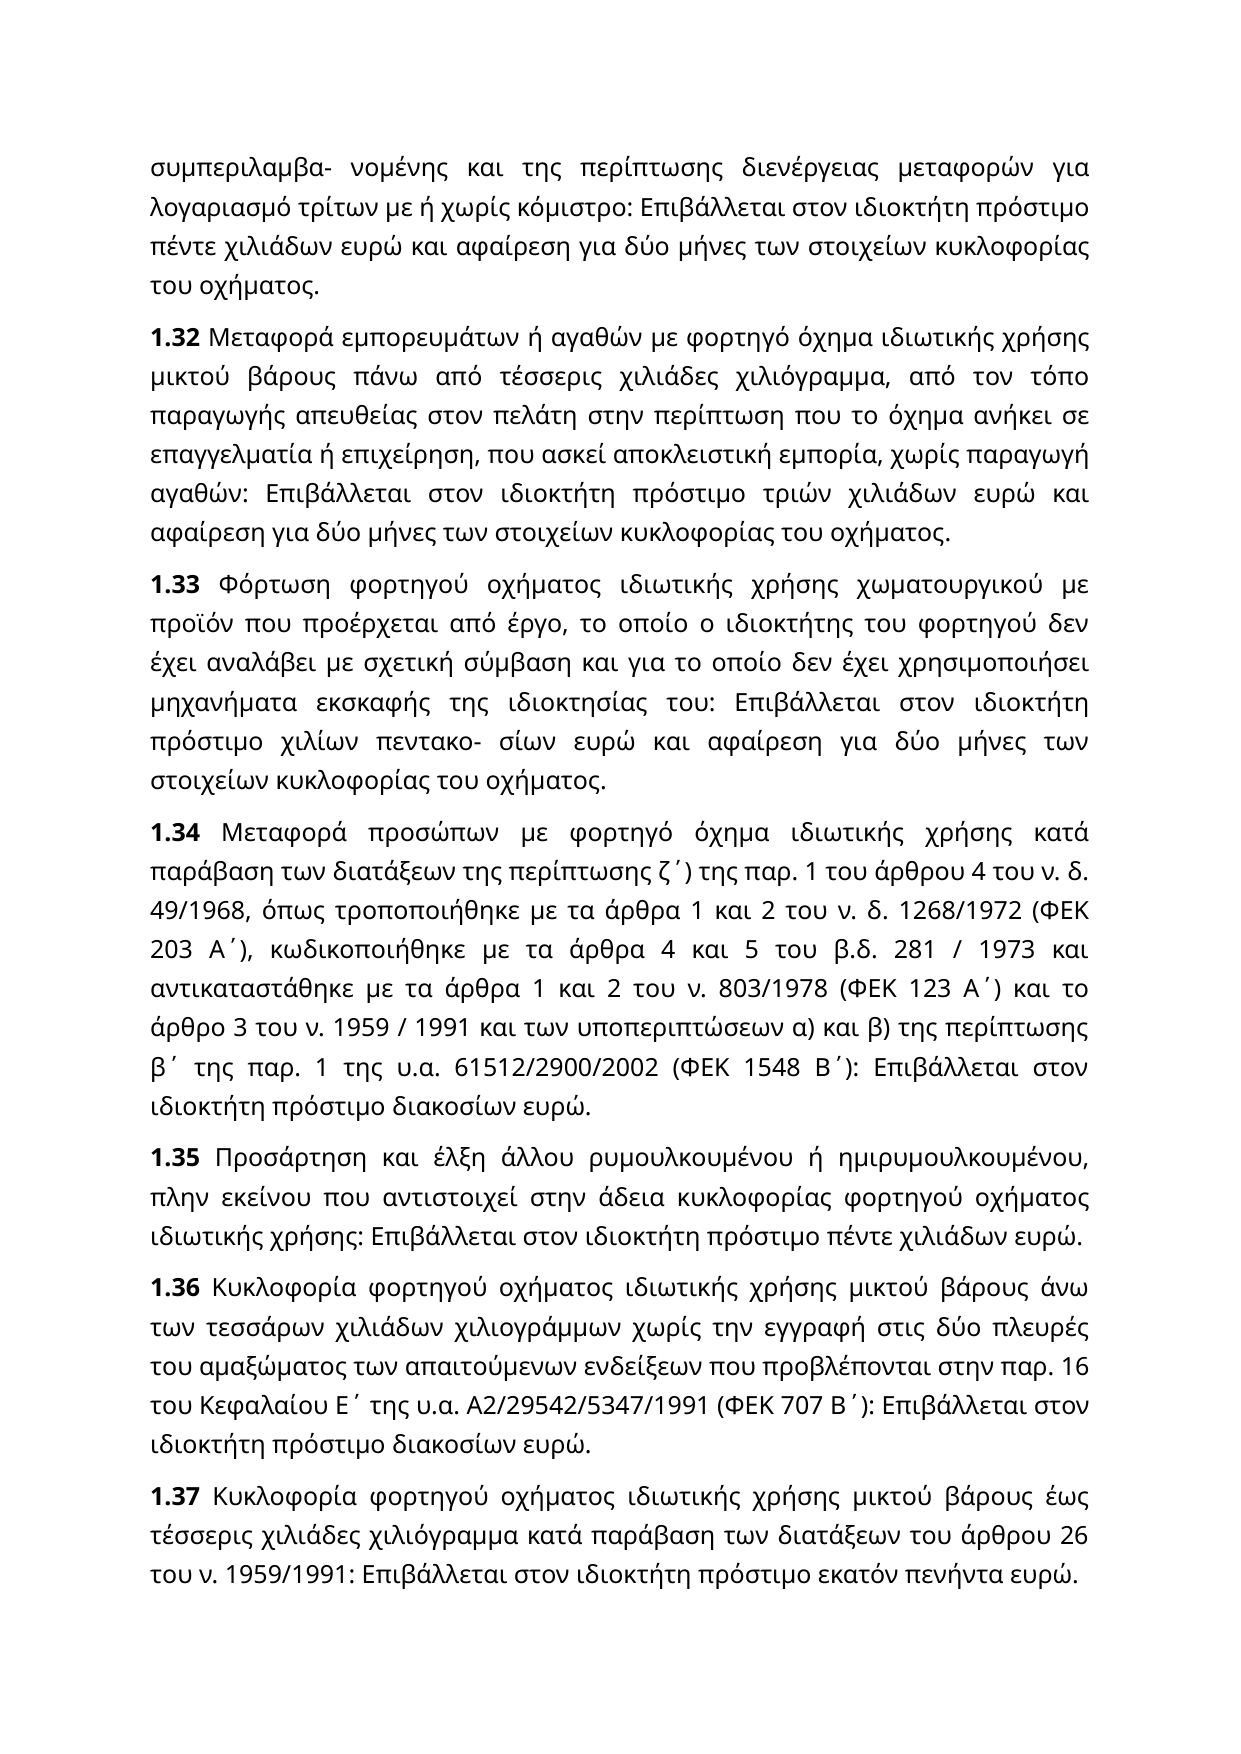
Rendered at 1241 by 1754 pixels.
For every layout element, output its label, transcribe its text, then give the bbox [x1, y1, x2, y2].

text 1.35 Προσάρτηση και έλξη άλλου ρυμουλκουμένου ή ημιρυμουλκουμένου, πλην εκείνου που αντιστοιχεί στην άδεια κυκλοφορίας φορτηγού οχήματος ιδιωτικής χρήσης: Επιβάλλεται στον ιδιοκτήτη πρόστιμο πέντε χιλιάδων ευρώ. [150, 1140, 1090, 1252]
text 1.37 Κυκλοφορία φορτηγού οχήματος ιδιωτικής χρήσης μικτού βάρους έως τέσσερις χιλιάδες χιλιόγραμμα κατά παράβαση των διατάξεων του άρθρου 26 του ν. 1959/1991: Επιβάλλεται στον ιδιοκτήτη πρόστιμο εκατόν πενήντα ευρώ. [150, 1478, 1090, 1591]
text συμπεριλαμβα- νομένης και της περίπτωσης διενέργειας μεταφορών για λογαριασμό τρίτων με ή χωρίς κόμιστρο: Επιβάλλεται στον ιδιοκτήτη πρόστιμο πέντε χιλιάδων ευρώ και αφαίρεση για δύο μήνες των στοιχείων κυκλοφορίας του οχήματος. [150, 150, 1090, 302]
text 1.36 Κυκλοφορία φορτηγού οχήματος ιδιωτικής χρήσης μικτού βάρους άνω των τεσσάρων χιλιάδων χιλιογράμμων χωρίς την εγγραφή στις δύο πλευρές του αμαξώματος των απαιτούμενων ενδείξεων που προβλέπονται στην παρ. 16 του Κεφαλαίου Ε΄ της υ.α. Α2/29542/5347/1991 (ΦΕΚ 707 Β΄): Επιβάλλεται στον ιδιοκτήτη πρόστιμο διακοσίων ευρώ. [150, 1270, 1090, 1461]
text 1.33 Φόρτωση φορτηγού οχήματος ιδιωτικής χρήσης χωματουργικού με προϊόν που προέρχεται από έργο, το οποίο ο ιδιοκτήτης του φορτηγού δεν έχει αναλάβει με σχετική σύμβαση και για το οποίο δεν έχει χρησιμοποιήσει μηχανήματα εκσκαφής της ιδιοκτησίας του: Επιβάλλεται στον ιδιοκτήτη πρόστιμο χιλίων πεντακο- σίων ευρώ και αφαίρεση για δύο μήνες των στοιχείων κυκλοφορίας του οχήματος. [150, 567, 1090, 797]
text 1.34 Μεταφορά προσώπων με φορτηγό όχημα ιδιωτικής χρήσης κατά παράβαση των διατάξεων της περίπτωσης ζ΄) της παρ. 1 του άρθρου 4 του ν. δ. 49/1968, όπως τροποποιήθηκε με τα άρθρα 1 και 2 του ν. δ. 1268/1972 (ΦΕΚ 203 Α΄), κωδικοποιήθηκε με τα άρθρα 4 και 5 του β.δ. 281 / 1973 και αντικαταστάθηκε με τα άρθρα 1 και 2 του ν. 803/1978 (ΦΕΚ 123 Α΄) και το άρθρο 3 του ν. 1959 / 1991 και των υποπεριπτώσεων α) και β) της περίπτωσης β΄ της παρ. 1 της υ.α. 61512/2900/2002 (ΦΕΚ 1548 Β΄): Επιβάλλεται στον ιδιοκτήτη πρόστιμο διακοσίων ευρώ. [150, 814, 1090, 1122]
text 1.32 Μεταφορά εμπορευμάτων ή αγαθών με φορτηγό όχημα ιδιωτικής χρήσης μικτού βάρους πάνω από τέσσερις χιλιάδες χιλιόγραμμα, από τον τόπο παραγωγής απευθείας στον πελάτη στην περίπτωση που το όχημα ανήκει σε επαγγελματία ή επιχείρηση, που ασκεί αποκλειστική εμπορία, χωρίς παραγωγή αγαθών: Επιβάλλεται στον ιδιοκτήτη πρόστιμο τριών χιλιάδων ευρώ και αφαίρεση για δύο μήνες των στοιχείων κυκλοφορίας του οχήματος. [150, 319, 1090, 549]
